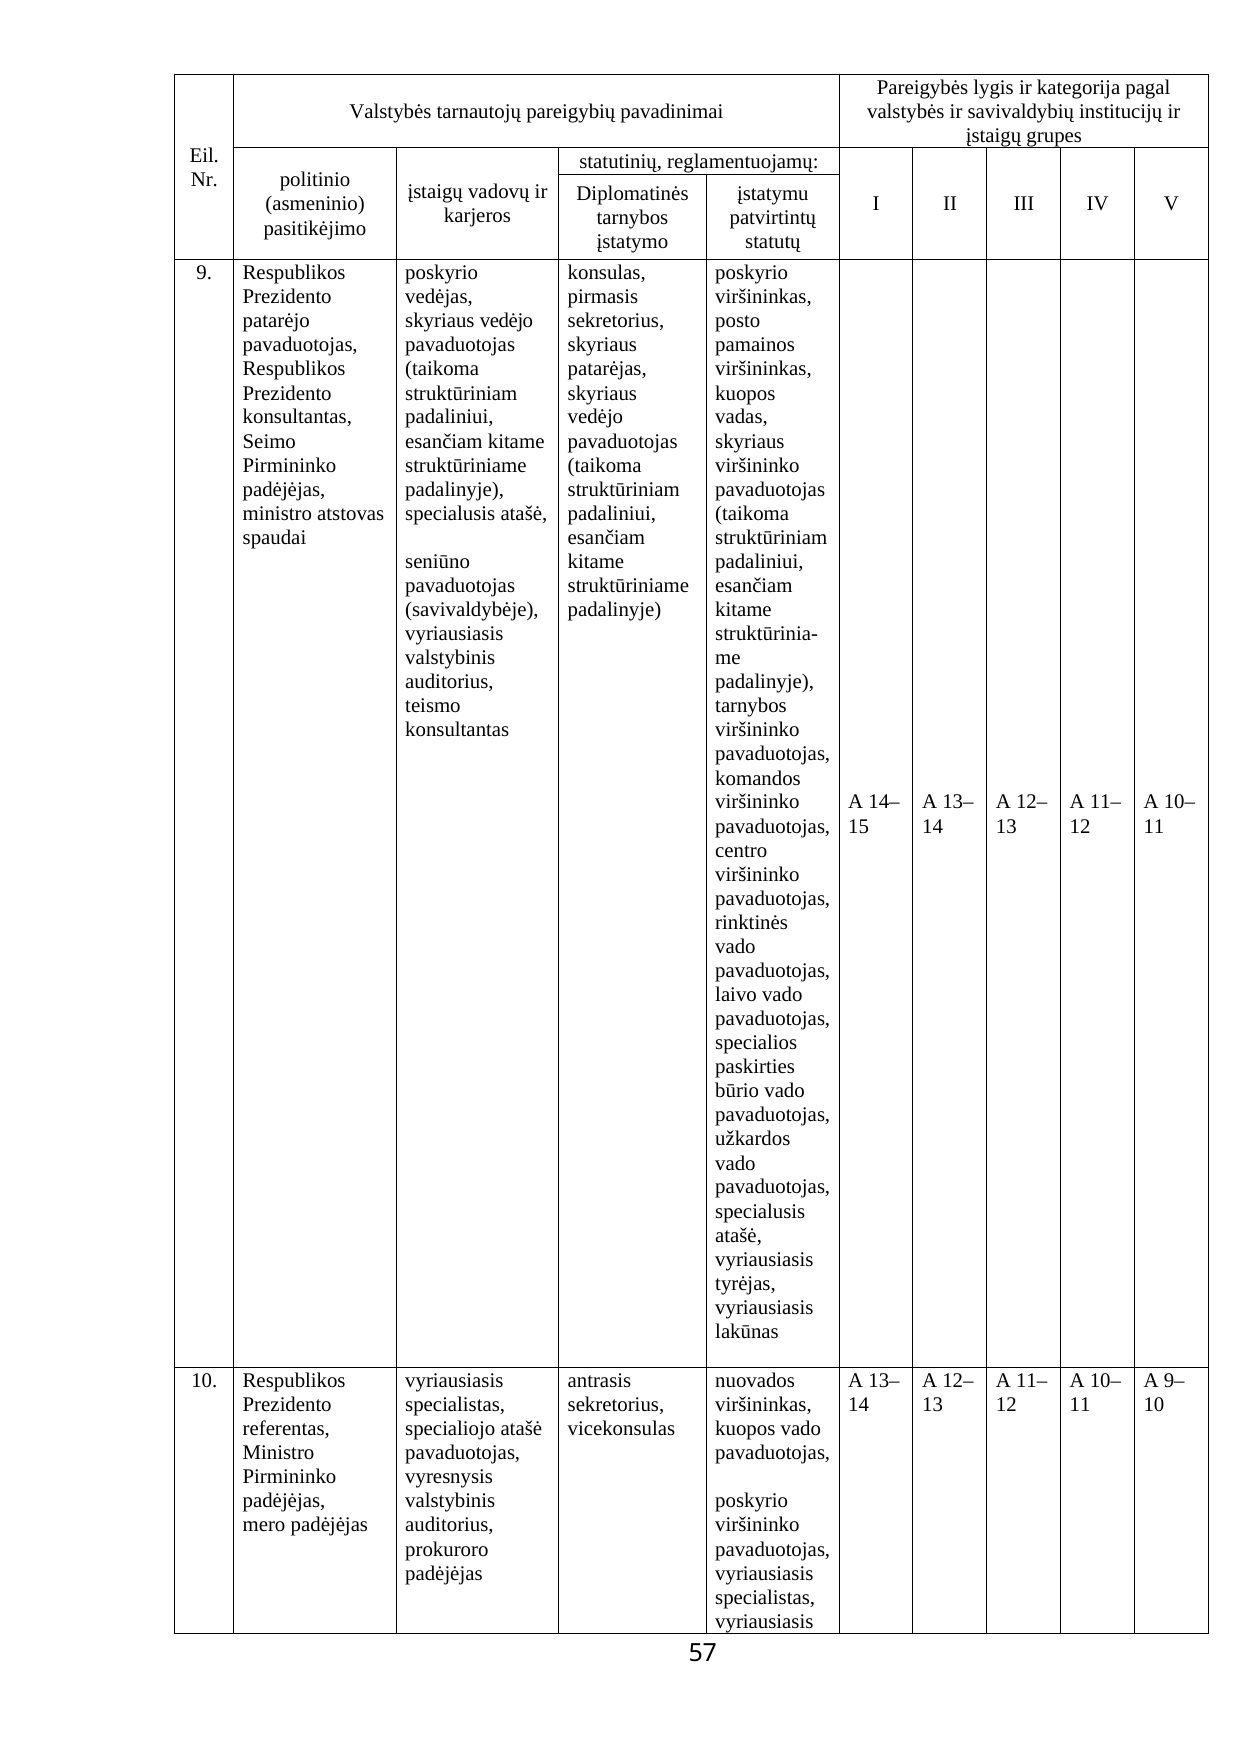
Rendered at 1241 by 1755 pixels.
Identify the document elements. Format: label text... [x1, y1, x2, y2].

table_cell IV [1061, 148, 1134, 259]
table_cell A 14–15 [840, 260, 912, 1367]
table_cell 10. [175, 1368, 233, 1633]
table_cell statutinių, reglamentuojamų: [559, 148, 839, 174]
table_cell įstatymu patvirtintų statutų [707, 175, 839, 259]
table_cell A 11–12 [987, 1368, 1060, 1633]
table_cell I [840, 148, 912, 259]
table_cell A 12–13 [913, 1368, 986, 1633]
table_cell A 10–11 [1061, 1368, 1134, 1633]
table_cell Diplomatinės tarnybos įstatymo [559, 175, 706, 259]
table_cell Respublikos Prezidento referentas, Ministro Pirmininko padėjėjas, mero padėjėjas [234, 1368, 396, 1633]
table_cell vyriausiasis specialistas, specialiojo atašė pavaduotojas, vyresnysis valstybinis auditorius, prokuroro padėjėjas [397, 1368, 558, 1633]
table_cell A 13–14 [840, 1368, 912, 1633]
table_cell A 13–14 [913, 260, 986, 1367]
table_header Eil. Nr. [175, 75, 233, 259]
table_cell II [913, 148, 986, 259]
table_cell antrasis sekretorius, vicekonsulas [559, 1368, 706, 1633]
table_cell politinio (asmeninio) pasitikėjimo [234, 148, 396, 259]
table_cell A 9–10 [1135, 1368, 1208, 1633]
table_header Pareigybės lygis ir kategorija pagal valstybės ir savivaldybių institucijų ir įstaigų grupes [840, 75, 1208, 147]
table_cell konsulas, pirmasis sekretorius, skyriaus patarėjas, skyriaus vedėjo pavaduotojas (taikoma struktūriniam padaliniui, esančiam kitame struktūriniame padalinyje) [559, 260, 706, 1367]
table_cell nuovados viršininkas, kuopos vado pavaduotojas, poskyrio viršininko pavaduotojas, vyriausiasis specialistas, vyriausiasis [707, 1368, 839, 1633]
table_cell V [1135, 148, 1208, 259]
table_cell Respublikos Prezidento patarėjo pavaduotojas, Respublikos Prezidento konsultantas, Seimo Pirmininko padėjėjas, ministro atstovas spaudai [234, 260, 396, 1367]
table_cell 9. [175, 260, 233, 1367]
table_cell A 12–13 [987, 260, 1060, 1367]
table_cell poskyrio vedėjas, skyriaus vedėjo pavaduotojas (taikoma struktūriniam padaliniui, esančiam kitame struktūriniame padalinyje), specialusis atašė, seniūno pavaduotojas (savivaldybėje), vyriausiasis valstybinis auditorius, teismo konsultantas [397, 260, 558, 1367]
table_cell A 11–12 [1061, 260, 1134, 1367]
table_header Valstybės tarnautojų pareigybių pavadinimai [234, 75, 839, 147]
table_cell įstaigų vadovų ir karjeros [397, 148, 558, 259]
table_cell A 10–11 [1135, 260, 1208, 1367]
table_cell poskyrio viršininkas, posto pamainos viršininkas, kuopos vadas, skyriaus viršininko pavaduotojas (taikoma struktūriniam padaliniui, esančiam kitame struktūrinia-me padalinyje), tarnybos viršininko pavaduotojas, komandos viršininko pavaduotojas, centro viršininko pavaduotojas, rinktinės vado pavaduotojas, laivo vado pavaduotojas, specialios paskirties būrio vado pavaduotojas, užkardos vado pavaduotojas, specialusis atašė, vyriausiasis tyrėjas, vyriausiasis lakūnas [707, 260, 839, 1367]
table_cell III [987, 148, 1060, 259]
